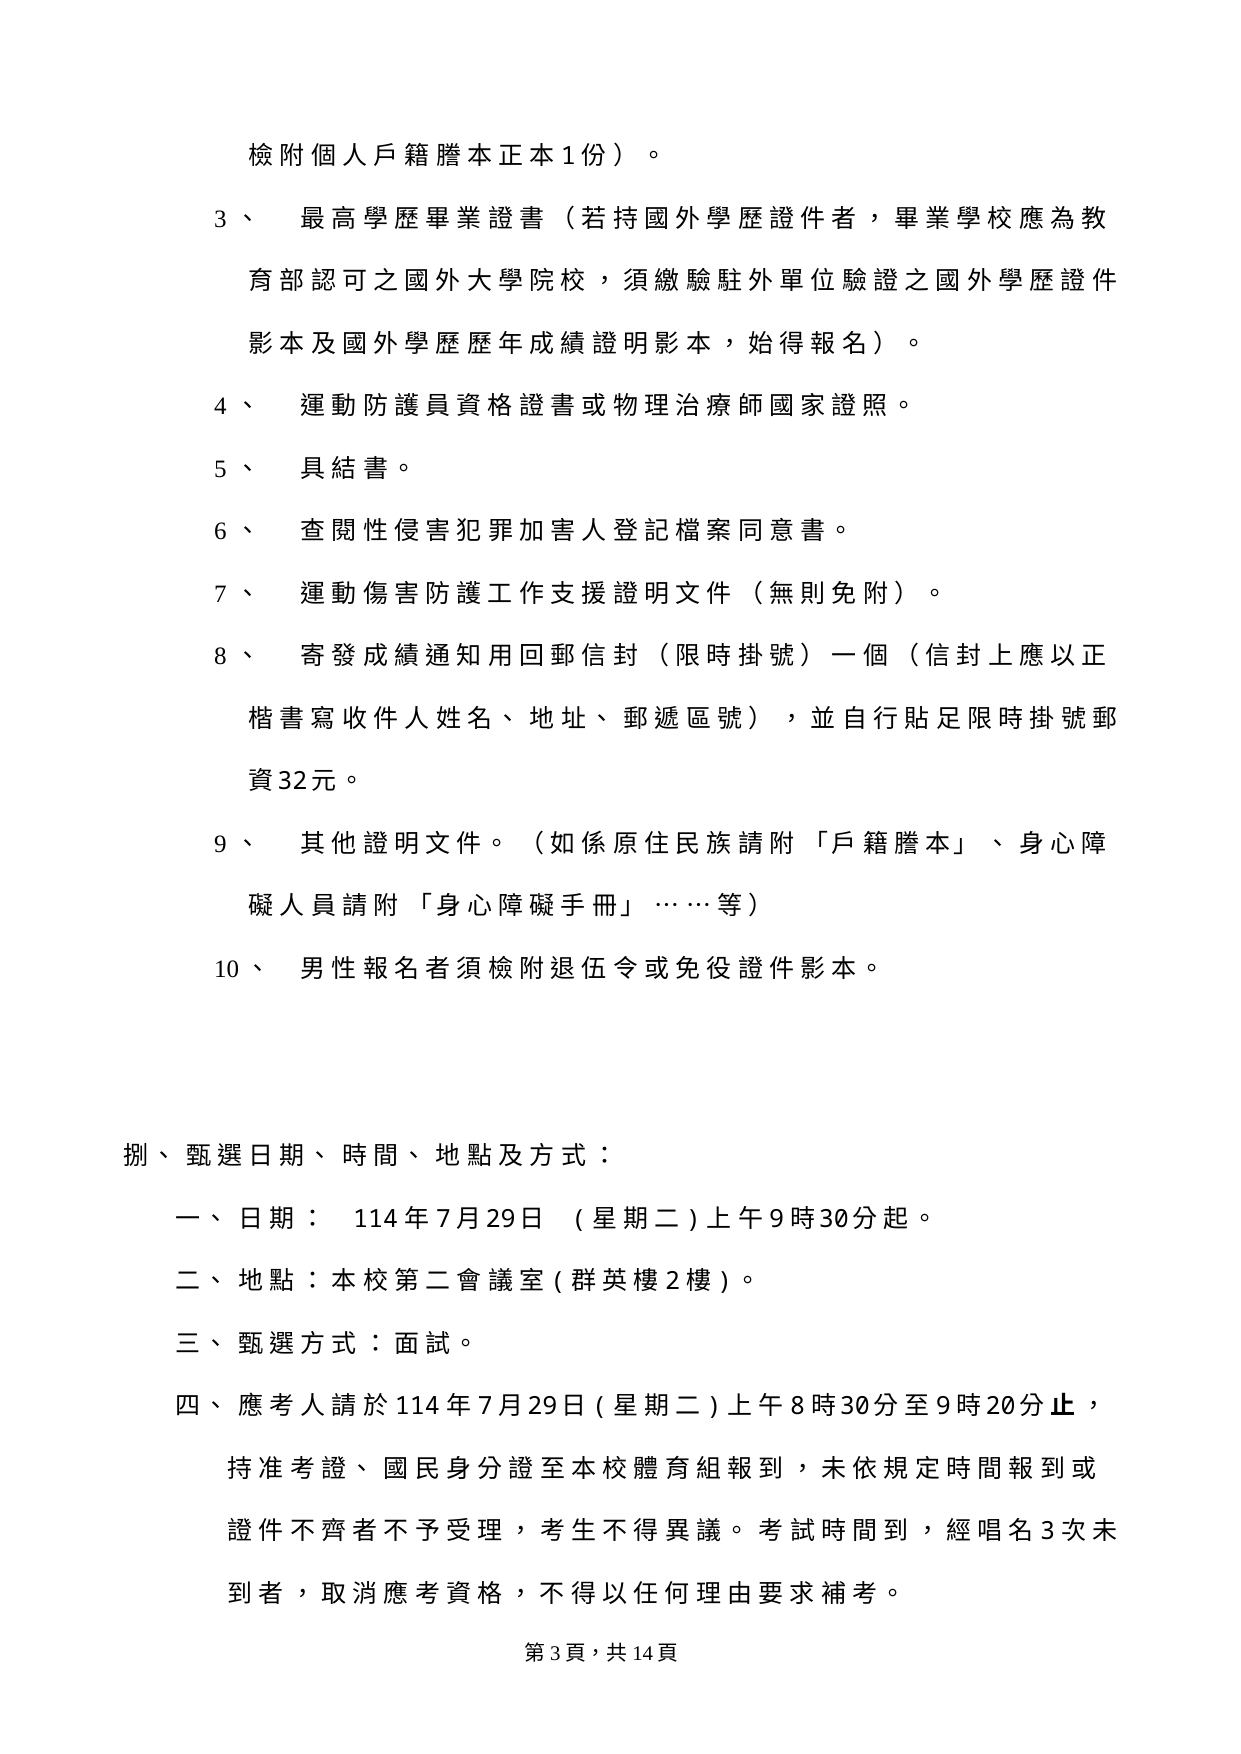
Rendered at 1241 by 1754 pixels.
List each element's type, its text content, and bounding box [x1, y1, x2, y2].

text 三、甄選方式：面試。 [167, 1300, 1120, 1362]
list 運動防護員資格證書或物理治療師國家證照。 [208, 362, 1120, 425]
list 檢附個人戶籍謄本正本1份）。 [208, 112, 1120, 175]
list 其他證明文件。（如係原住民族請附「戶籍謄本」、身心障礙人員請附「身心障礙手冊」……等） [208, 800, 1120, 925]
list 男性報名者須檢附退伍令或免役證件影本。 [208, 925, 1120, 987]
text 捌、甄選日期、時間、地點及方式： [120, 1112, 1120, 1175]
list 最高學歷畢業證書（若持國外學歷證件者，畢業學校應為教育部認可之國外大學院校，須繳驗駐外單位驗證之國外學歷證件影本及國外學歷歷年成績證明影本，始得報名）。 [208, 175, 1120, 362]
list 具結書。 [208, 425, 1120, 487]
list 寄發成績通知用回郵信封（限時掛號）一個（信封上應以正楷書寫收件人姓名、地址、郵遞區號），並自行貼足限時掛號郵資32元。 [208, 612, 1120, 800]
text 二、地點：本校第二會議室(群英樓2樓)。 [120, 1237, 1120, 1300]
list 查閱性侵害犯罪加害人登記檔案同意書。 [208, 487, 1120, 550]
text 一、日期： 114年7月29日 (星期二)上午9時30分起。 [120, 1175, 1120, 1237]
list 運動傷害防護工作支援證明文件（無則免附）。 [208, 550, 1120, 612]
text 四、應考人請於114年7月29日(星期二)上午8時30分至9時20分止，持准考證、國民身分證至本校體育組報到，未依規定時間報到或證件不齊者不予受理，考生不得異議。考試時間到，經唱名3次未到者，取消應考資格，不得以任何理由要求補考。 [167, 1362, 1120, 1612]
